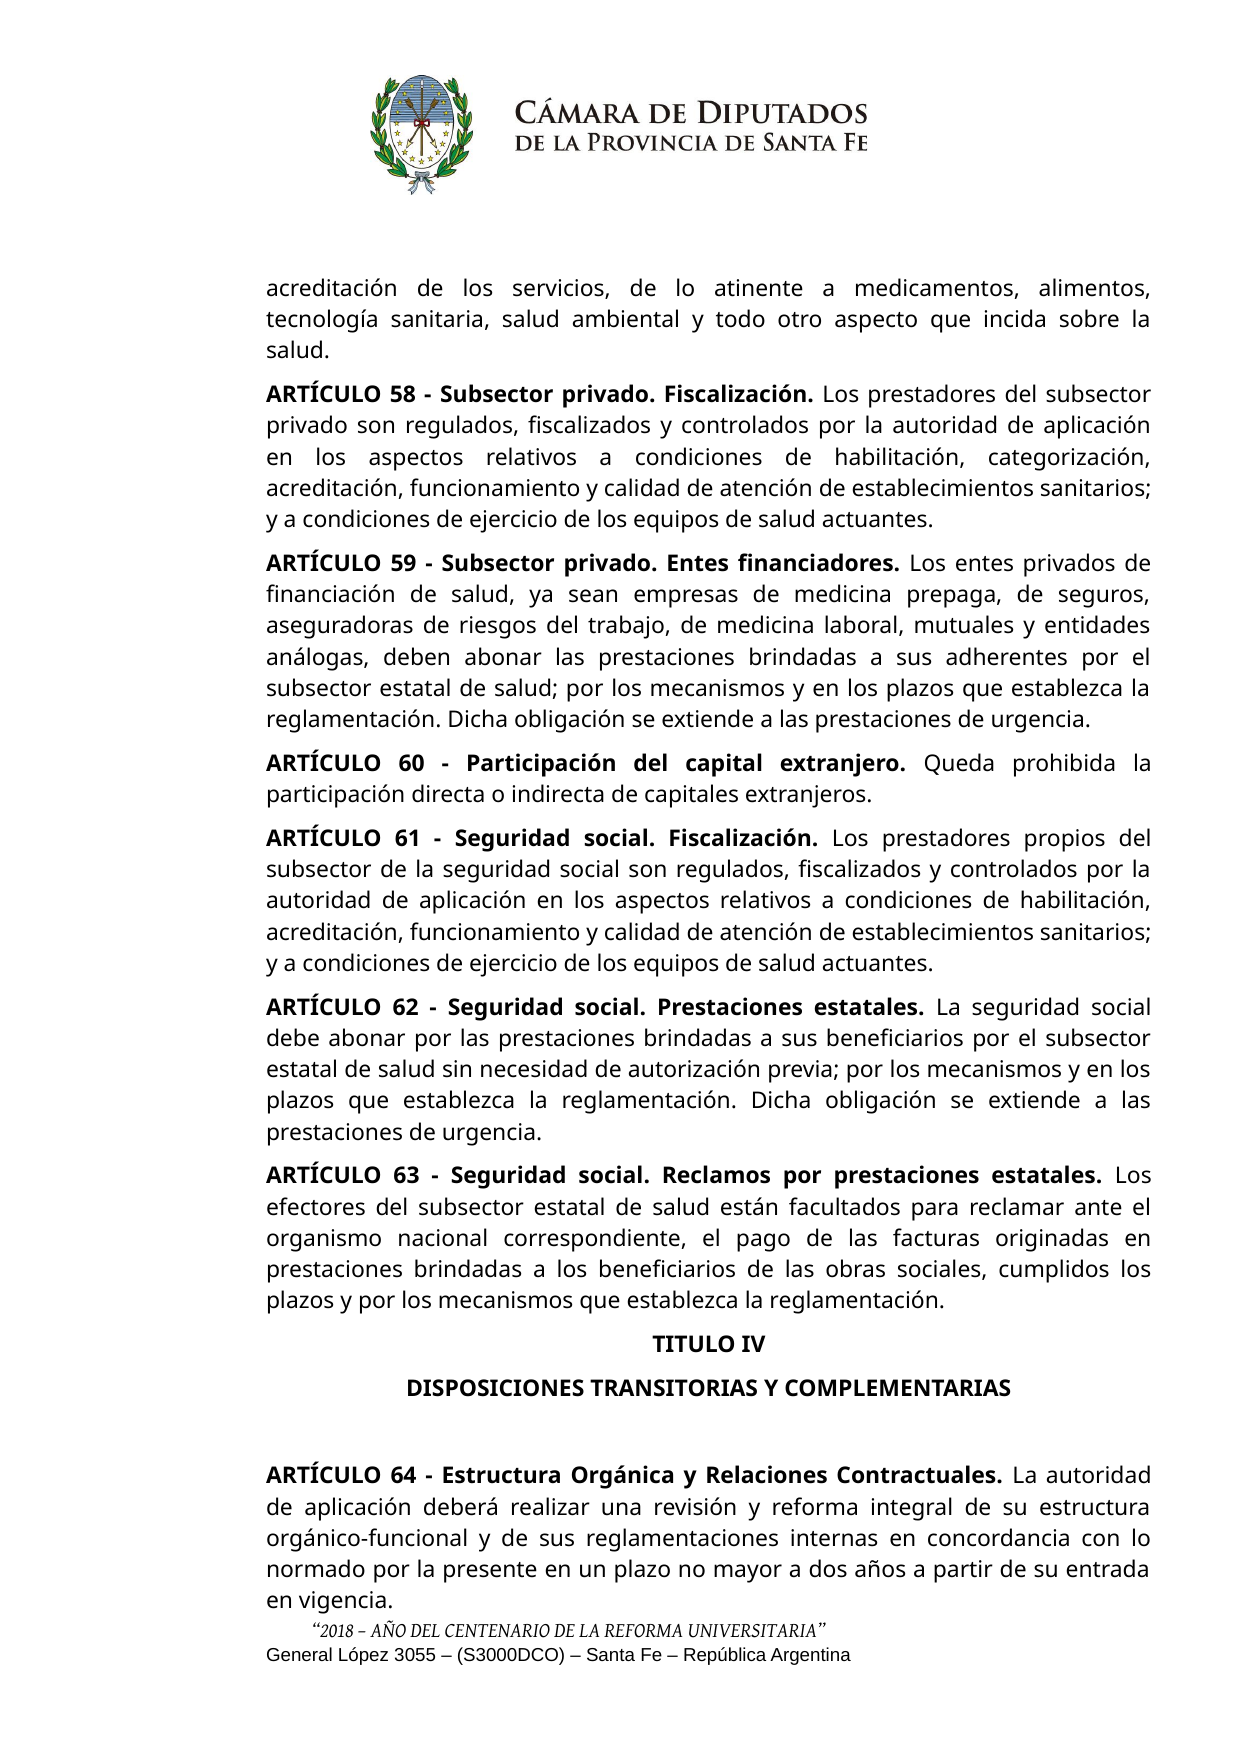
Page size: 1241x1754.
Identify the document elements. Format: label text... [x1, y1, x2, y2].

picture [370, 75, 868, 199]
text ARTÍCULO 64 - Estructura Orgánica y Relaciones Contractuales. La autoridad de aplicación deberá realizar una revisión y reforma integral de su estructura orgánico-funcional y de sus reglamentaciones internas en concordancia con lo normado por la presente en un plazo no mayor a dos años a partir de su entrada en vigencia. [266, 1459, 1152, 1615]
text ARTÍCULO 58 - Subsector privado. Fiscalización. Los prestadores del subsector privado son regulados, fiscalizados y controlados por la autoridad de aplicación en los aspectos relativos a condiciones de habilitación, categorización, acreditación, funcionamiento y calidad de atención de establecimientos sanitarios; y a condiciones de ejercicio de los equipos de salud actuantes. [266, 378, 1152, 534]
text ARTÍCULO 60 - Participación del capital extranjero. Queda prohibida la participación directa o indirecta de capitales extranjeros. [266, 747, 1152, 809]
text DISPOSICIONES TRANSITORIAS Y COMPLEMENTARIAS [266, 1372, 1152, 1403]
text ARTÍCULO 62 - Seguridad social. Prestaciones estatales. La seguridad social debe abonar por las prestaciones brindadas a sus beneficiarios por el subsector estatal de salud sin necesidad de autorización previa; por los mecanismos y en los plazos que establezca la reglamentación. Dicha obligación se extiende a las prestaciones de urgencia. [266, 990, 1152, 1147]
text ARTÍCULO 59 - Subsector privado. Entes financiadores. Los entes privados de financiación de salud, ya sean empresas de medicina prepaga, de seguros, aseguradoras de riesgos del trabajo, de medicina laboral, mutuales y entidades análogas, deben abonar las prestaciones brindadas a sus adherentes por el subsector estatal de salud; por los mecanismos y en los plazos que establezca la reglamentación. Dicha obligación se extiende a las prestaciones de urgencia. [266, 547, 1152, 734]
text ARTÍCULO 63 - Seguridad social. Reclamos por prestaciones estatales. Los efectores del subsector estatal de salud están facultados para reclamar ante el organismo nacional correspondiente, el pago de las facturas originadas en prestaciones brindadas a los beneficiarios de las obras sociales, cumplidos los plazos y por los mecanismos que establezca la reglamentación. [266, 1159, 1152, 1315]
text acreditación de los servicios, de lo atinente a medicamentos, alimentos, tecnología sanitaria, salud ambiental y todo otro aspecto que incida sobre la salud. [266, 272, 1152, 365]
text TITULO IV [266, 1328, 1152, 1359]
text ARTÍCULO 61 - Seguridad social. Fiscalización. Los prestadores propios del subsector de la seguridad social son regulados, fiscalizados y controlados por la autoridad de aplicación en los aspectos relativos a condiciones de habilitación, acreditación, funcionamiento y calidad de atención de establecimientos sanitarios; y a condiciones de ejercicio de los equipos de salud actuantes. [266, 822, 1152, 978]
